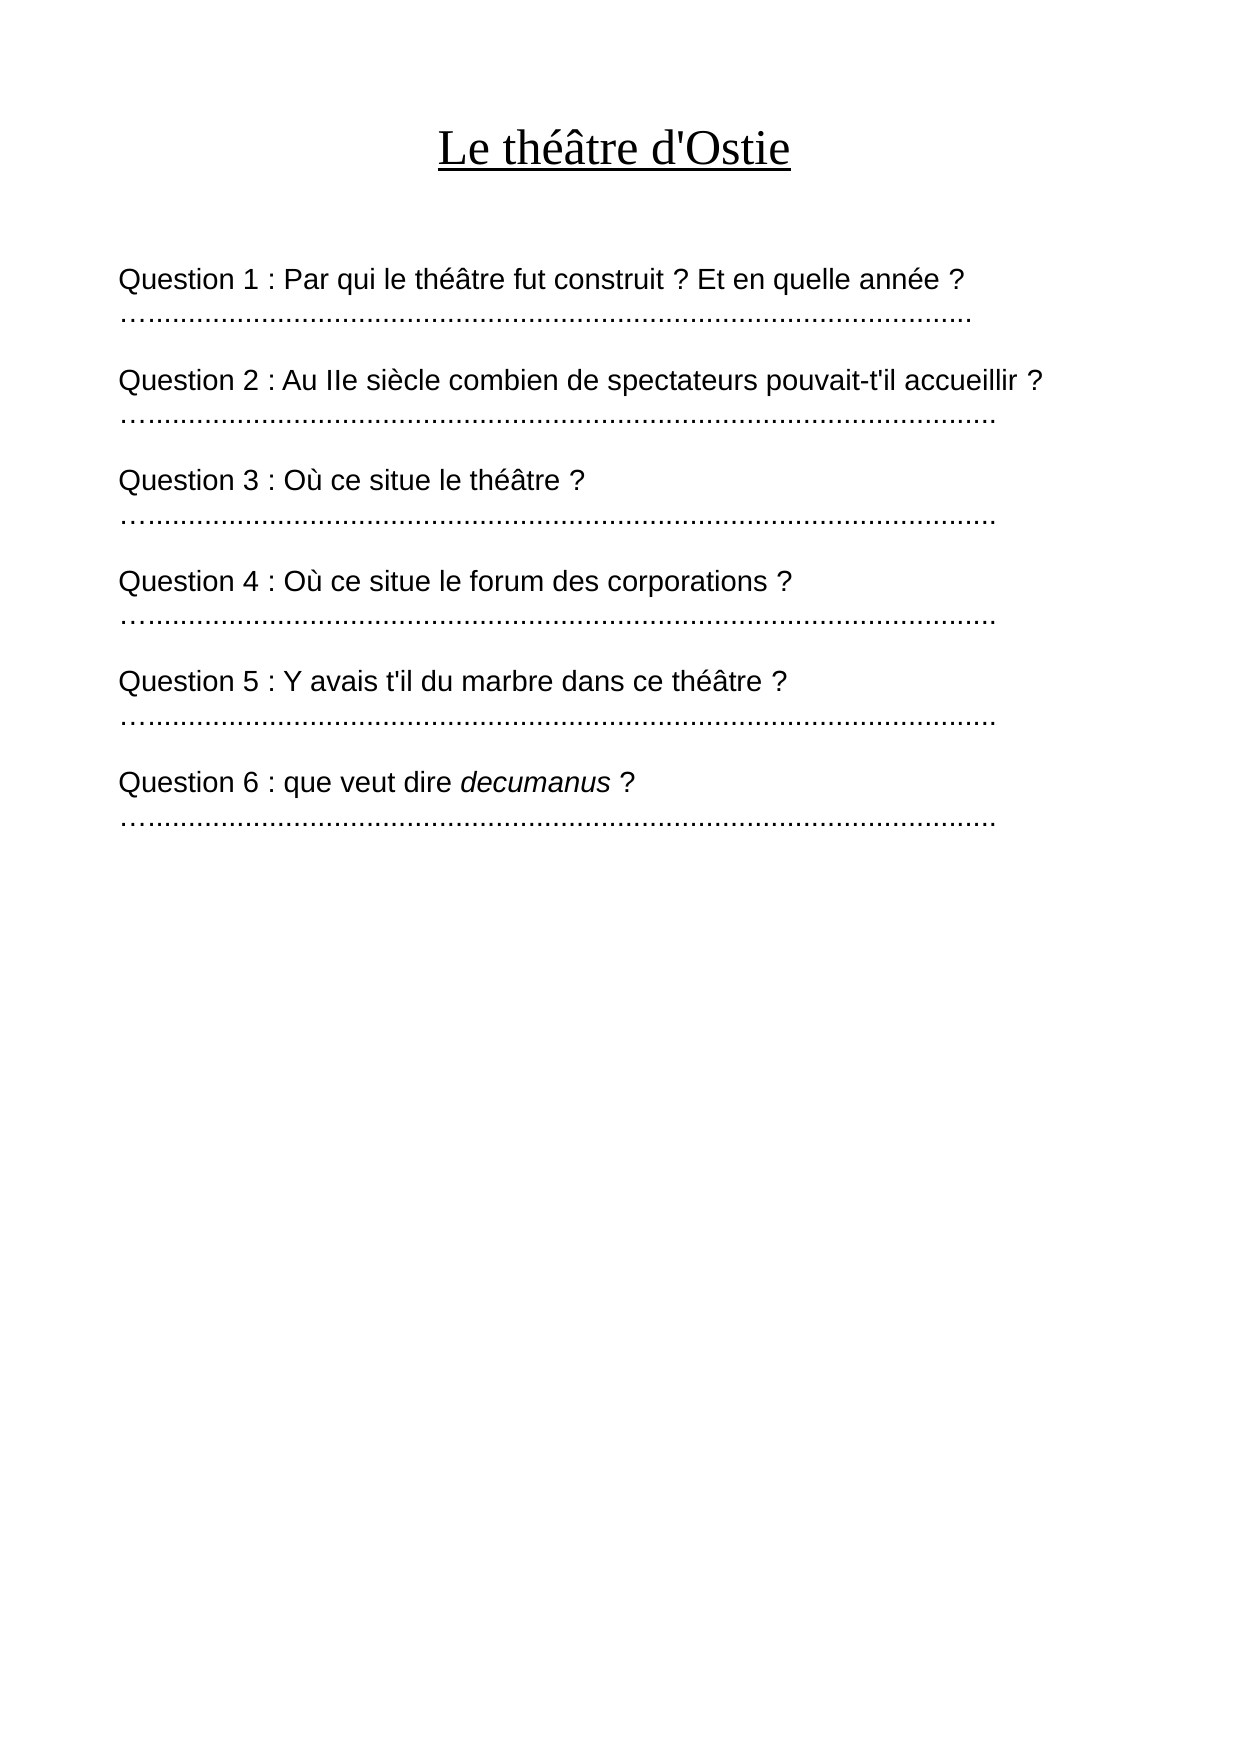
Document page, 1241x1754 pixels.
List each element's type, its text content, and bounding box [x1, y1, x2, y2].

text …......................................................................................................... [118, 798, 1122, 832]
text Question 3 : Où ce situe le théâtre ? [118, 463, 1122, 497]
text …...................................................................................................... [118, 295, 1122, 329]
text …......................................................................................................... [118, 497, 1122, 530]
text Question 6 : que veut dire decumanus ? [118, 765, 1122, 798]
text Question 2 : Au IIe siècle combien de spectateurs pouvait-t'il accueillir ? [118, 362, 1122, 396]
text Question 4 : Où ce situe le forum des corporations ? [118, 564, 1122, 597]
text Question 1 : Par qui le théâtre fut construit ? Et en quelle année ? [118, 262, 1122, 295]
text Question 5 : Y avais t'il du marbre dans ce théâtre ? [118, 664, 1122, 698]
text Le théâtre d'Ostie [118, 118, 1122, 176]
text …......................................................................................................... [118, 396, 1122, 429]
text …......................................................................................................... [118, 597, 1122, 631]
text …......................................................................................................... [118, 698, 1122, 731]
